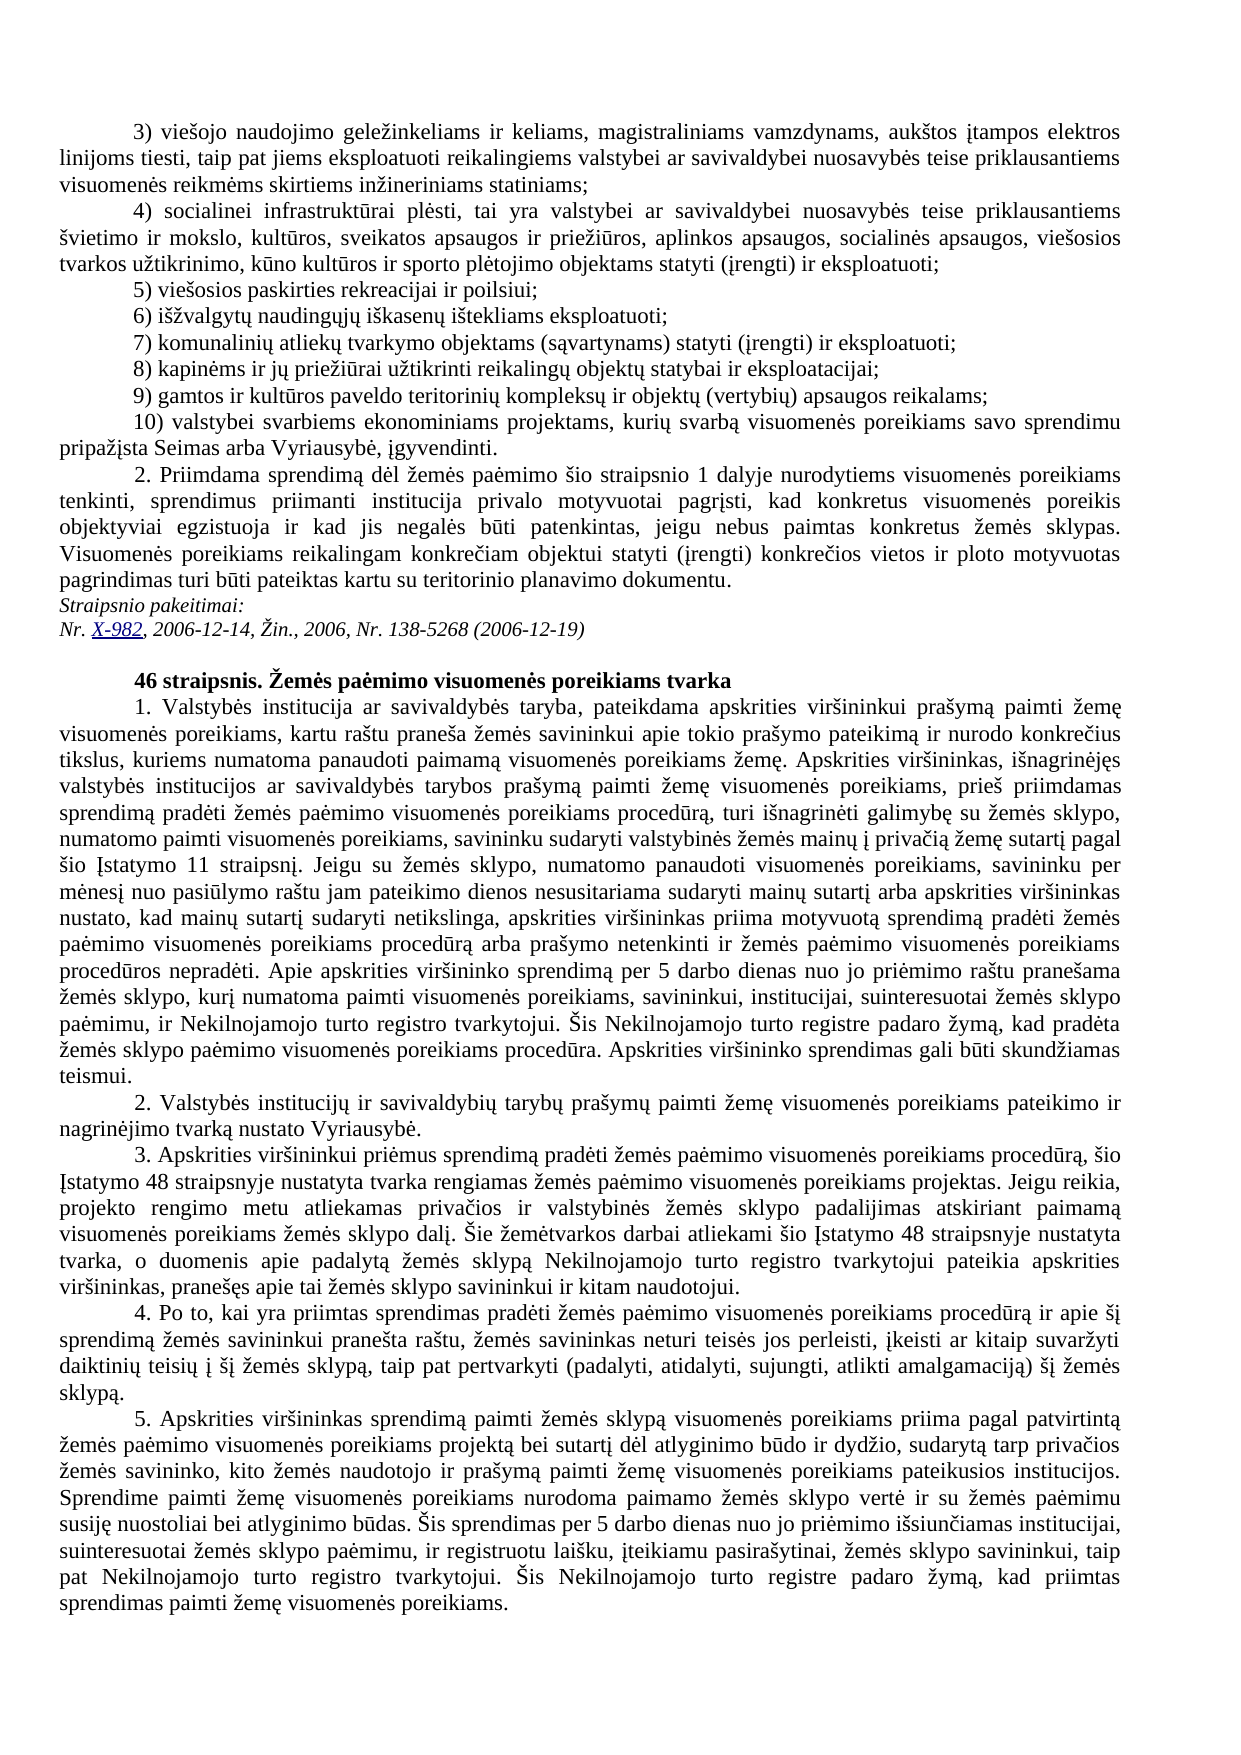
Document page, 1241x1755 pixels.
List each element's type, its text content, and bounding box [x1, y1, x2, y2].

text 7) komunalinių atliekų tvarkymo objektams (sąvartynams) statyti (įrengti) ir eksploatuoti; [59, 329, 1122, 355]
text 8) kapinėms ir jų priežiūrai užtikrinti reikalingų objektų statybai ir eksploatacijai; [59, 355, 1122, 382]
text 3) viešojo naudojimo geležinkeliams ir keliams, magistraliniams vamzdynams, aukštos įtampos elektros linijoms tiesti, taip pat jiems eksploatuoti reikalingiems valstybei ar savivaldybei nuosavybės teise priklausantiems visuomenės reikmėms skirtiems inžineriniams statiniams; [59, 118, 1122, 197]
text 5) viešosios paskirties rekreacijai ir poilsiui; [59, 276, 1122, 303]
text 4) socialinei infrastruktūrai plėsti, tai yra valstybei ar savivaldybei nuosavybės teise priklausantiems švietimo ir mokslo, kultūros, sveikatos apsaugos ir priežiūros, aplinkos apsaugos, socialinės apsaugos, viešosios tvarkos užtikrinimo, kūno kultūros ir sporto plėtojimo objektams statyti (įrengti) ir eksploatuoti; [59, 197, 1122, 276]
text 5. Apskrities viršininkas sprendimą paimti žemės sklypą visuomenės poreikiams priima pagal patvirtintą žemės paėmimo visuomenės poreikiams projektą bei sutartį dėl atlyginimo būdo ir dydžio, sudarytą tarp privačios žemės savininko, kito žemės naudotojo ir prašymą paimti žemę visuomenės poreikiams pateikusios institucijos. Sprendime paimti žemę visuomenės poreikiams nurodoma paimamo žemės sklypo vertė ir su žemės paėmimu susiję nuostoliai bei atlyginimo būdas. Šis sprendimas per 5 darbo dienas nuo jo priėmimo išsiunčiamas institucijai, suinteresuotai žemės sklypo paėmimu, ir registruotu laišku, įteikiamu pasirašytinai, žemės sklypo savininkui, taip pat Nekilnojamojo turto registro tvarkytojui. Šis Nekilnojamojo turto registre padaro žymą, kad priimtas sprendimas paimti žemę visuomenės poreikiams. [59, 1405, 1122, 1616]
text 4. Po to, kai yra priimtas sprendimas pradėti žemės paėmimo visuomenės poreikiams procedūrą ir apie šį sprendimą žemės savininkui pranešta raštu, žemės savininkas neturi teisės jos perleisti, įkeisti ar kitaip suvaržyti daiktinių teisių į šį žemės sklypą, taip pat pertvarkyti (padalyti, atidalyti, sujungti, atlikti amalgamaciją) šį žemės sklypą. [59, 1299, 1122, 1405]
text 9) gamtos ir kultūros paveldo teritorinių kompleksų ir objektų (vertybių) apsaugos reikalams; [59, 382, 1122, 408]
text 1. Valstybės institucija ar savivaldybės taryba, pateikdama apskrities viršininkui prašymą paimti žemę visuomenės poreikiams, kartu raštu praneša žemės savininkui apie tokio prašymo pateikimą ir nurodo konkrečius tikslus, kuriems numatoma panaudoti paimamą visuomenės poreikiams žemę. Apskrities viršininkas, išnagrinėjęs valstybės institucijos ar savivaldybės tarybos prašymą paimti žemę visuomenės poreikiams, prieš priimdamas sprendimą pradėti žemės paėmimo visuomenės poreikiams procedūrą, turi išnagrinėti galimybę su žemės sklypo, numatomo paimti visuomenės poreikiams, savininku sudaryti valstybinės žemės mainų į privačią žemę sutartį pagal šio Įstatymo 11 straipsnį. Jeigu su žemės sklypo, numatomo panaudoti visuomenės poreikiams, savininku per mėnesį nuo pasiūlymo raštu jam pateikimo dienos nesusitariama sudaryti mainų sutartį arba apskrities viršininkas nustato, kad mainų sutartį sudaryti netikslinga, apskrities viršininkas priima motyvuotą sprendimą pradėti žemės paėmimo visuomenės poreikiams procedūrą arba prašymo netenkinti ir žemės paėmimo visuomenės poreikiams procedūros nepradėti. Apie apskrities viršininko sprendimą per 5 darbo dienas nuo jo priėmimo raštu pranešama žemės sklypo, kurį numatoma paimti visuomenės poreikiams, savininkui, institucijai, suinteresuotai žemės sklypo paėmimu, ir Nekilnojamojo turto registro tvarkytojui. Šis Nekilnojamojo turto registre padaro žymą, kad pradėta žemės sklypo paėmimo visuomenės poreikiams procedūra. Apskrities viršininko sprendimas gali būti skundžiamas teismui. [59, 693, 1122, 1089]
text Straipsnio pakeitimai: [59, 592, 1122, 617]
text 46 straipsnis. Žemės paėmimo visuomenės poreikiams tvarka [59, 667, 1122, 693]
text Nr. X-982, 2006-12-14, Žin., 2006, Nr. 138-5268 (2006-12-19) [59, 617, 1122, 641]
text 2. Valstybės institucijų ir savivaldybių tarybų prašymų paimti žemę visuomenės poreikiams pateikimo ir nagrinėjimo tvarką nustato Vyriausybė. [59, 1089, 1122, 1141]
text 3. Apskrities viršininkui priėmus sprendimą pradėti žemės paėmimo visuomenės poreikiams procedūrą, šio Įstatymo 48 straipsnyje nustatyta tvarka rengiamas žemės paėmimo visuomenės poreikiams projektas. Jeigu reikia, projekto rengimo metu atliekamas privačios ir valstybinės žemės sklypo padalijimas atskiriant paimamą visuomenės poreikiams žemės sklypo dalį. Šie žemėtvarkos darbai atliekami šio Įstatymo 48 straipsnyje nustatyta tvarka, o duomenis apie padalytą žemės sklypą Nekilnojamojo turto registro tvarkytojui pateikia apskrities viršininkas, pranešęs apie tai žemės sklypo savininkui ir kitam naudotojui. [59, 1141, 1122, 1299]
text 2. Priimdama sprendimą dėl žemės paėmimo šio straipsnio 1 dalyje nurodytiems visuomenės poreikiams tenkinti, sprendimus priimanti institucija privalo motyvuotai pagrįsti, kad konkretus visuomenės poreikis objektyviai egzistuoja ir kad jis negalės būti patenkintas, jeigu nebus paimtas konkretus žemės sklypas. Visuomenės poreikiams reikalingam konkrečiam objektui statyti (įrengti) konkrečios vietos ir ploto motyvuotas pagrindimas turi būti pateiktas kartu su teritorinio planavimo dokumentu. [59, 461, 1122, 592]
text 6) išžvalgytų naudingųjų iškasenų ištekliams eksploatuoti; [59, 303, 1122, 329]
text 10) valstybei svarbiems ekonominiams projektams, kurių svarbą visuomenės poreikiams savo sprendimu pripažįsta Seimas arba Vyriausybė, įgyvendinti. [59, 408, 1122, 461]
